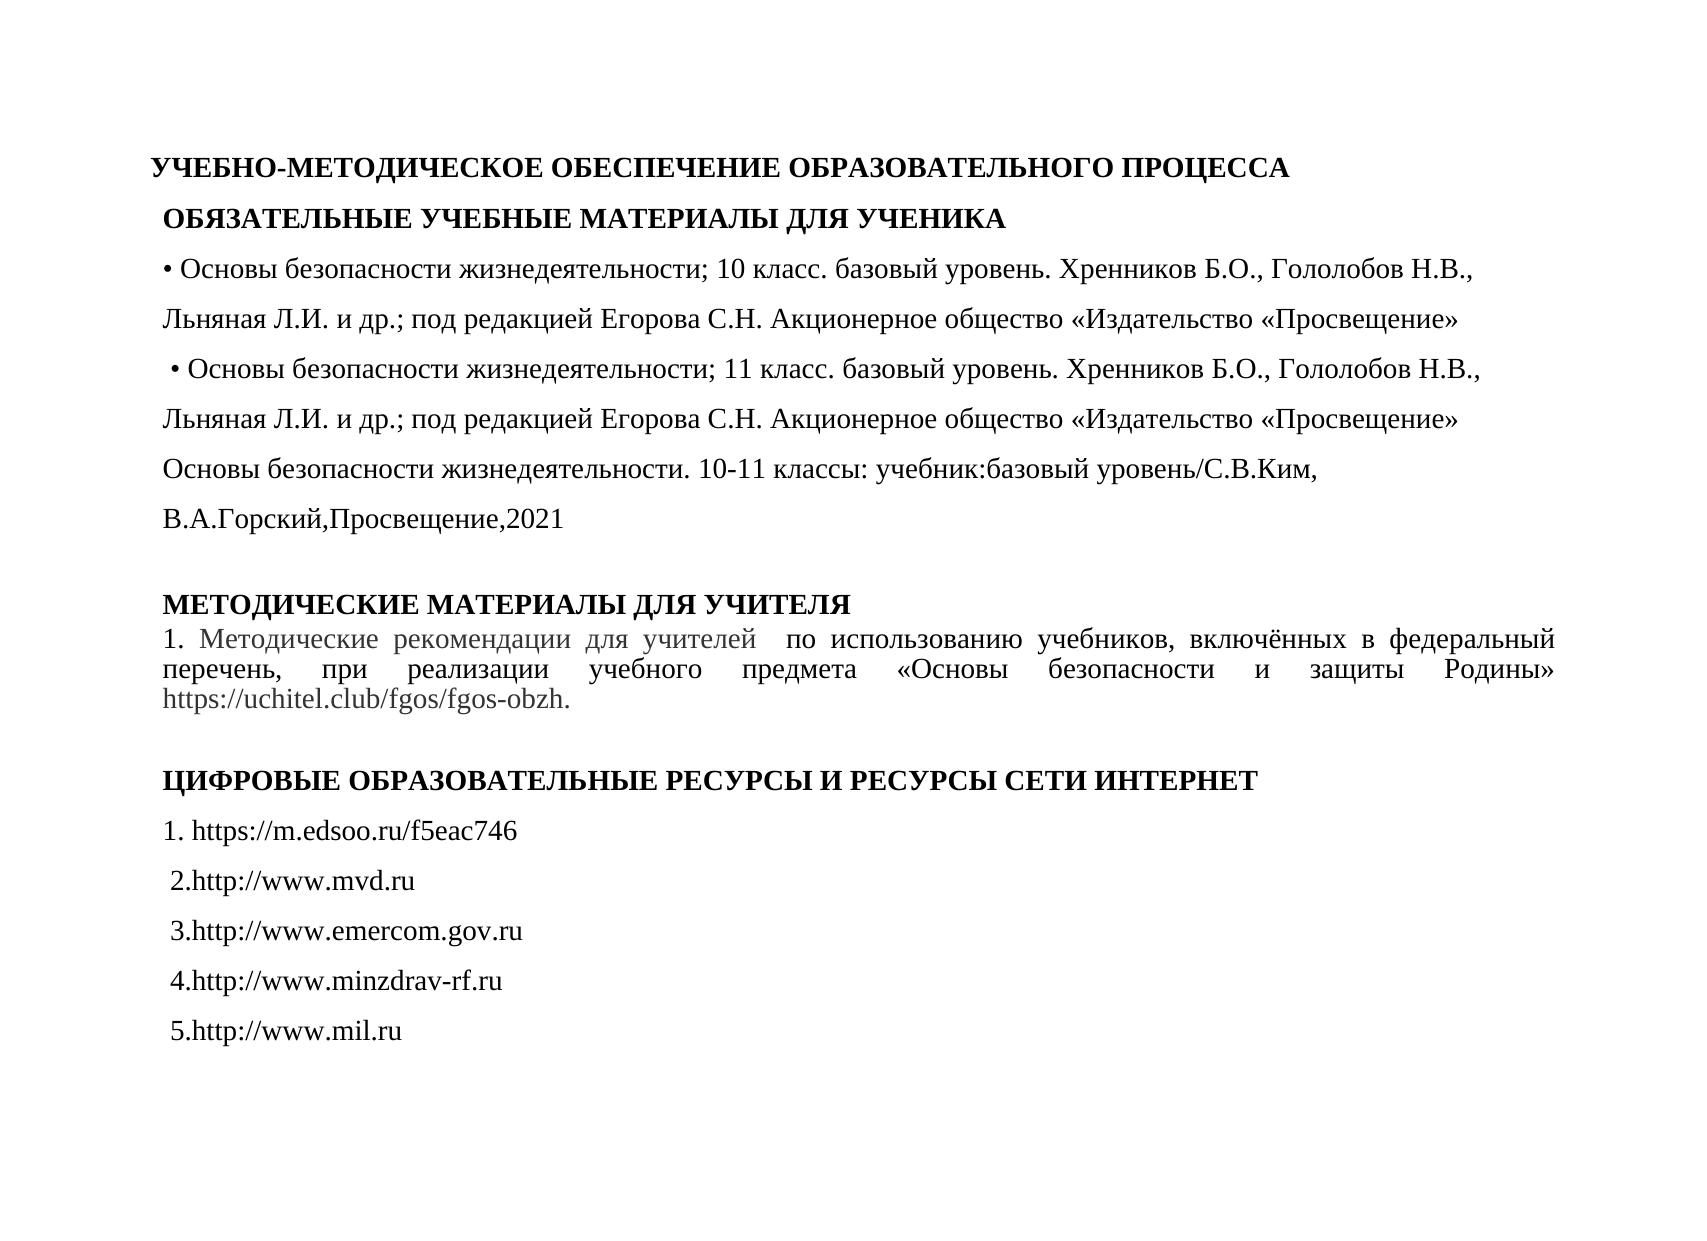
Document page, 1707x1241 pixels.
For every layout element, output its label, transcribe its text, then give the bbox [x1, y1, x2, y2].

text ЦИФРОВЫЕ ОБРАЗОВАТЕЛЬНЫЕ РЕСУРСЫ И РЕСУРСЫ СЕТИ ИНТЕРНЕТ [162, 750, 1557, 800]
text • Основы безопасности жизнедеятельности; 10 класс. базовый уровень. Хренников Б.О., Гололобов Н.В., Льняная Л.И. и др.; под редакцией Егорова С.Н. Акционерное общество «Издательство «Просвещение» • Основы безопасности жизнедеятельности; 11 класс. базовый уровень. Хренников Б.О., Гололобов Н.В., Льняная Л.И. и др.; под редакцией Егорова С.Н. Акционерное общество «Издательство «Просвещение» [162, 238, 1557, 438]
text 1. Методические рекомендации для учителей по использованию учебников, включённых в федеральный перечень, при реализации учебного предмета «Основы безопасности и защиты Родины» https://uchitel.club/fgos/fgos-obzh. [162, 624, 1557, 714]
text 1. https://m.edsoo.ru/f5eac746 2.http://www.mvd.ru 3.http://www.emercom.gov.ru 4.http://www.minzdrav-rf.ru 5.http://www.mil.ru [162, 800, 1557, 1050]
text Основы безопасности жизнедеятельности. 10-11 классы: учебник:базовый уровень/С.В.Ким, В.А.Горский,Просвещение,2021 [162, 438, 1557, 538]
text УЧЕБНО-МЕТОДИЧЕСКОЕ ОБЕСПЕЧЕНИЕ ОБРАЗОВАТЕЛЬНОГО ПРОЦЕССА [150, 150, 1557, 183]
text МЕТОДИЧЕСКИЕ МАТЕРИАЛЫ ДЛЯ УЧИТЕЛЯ [162, 574, 1557, 624]
text ОБЯЗАТЕЛЬНЫЕ УЧЕБНЫЕ МАТЕРИАЛЫ ДЛЯ УЧЕНИКА [162, 188, 1557, 238]
